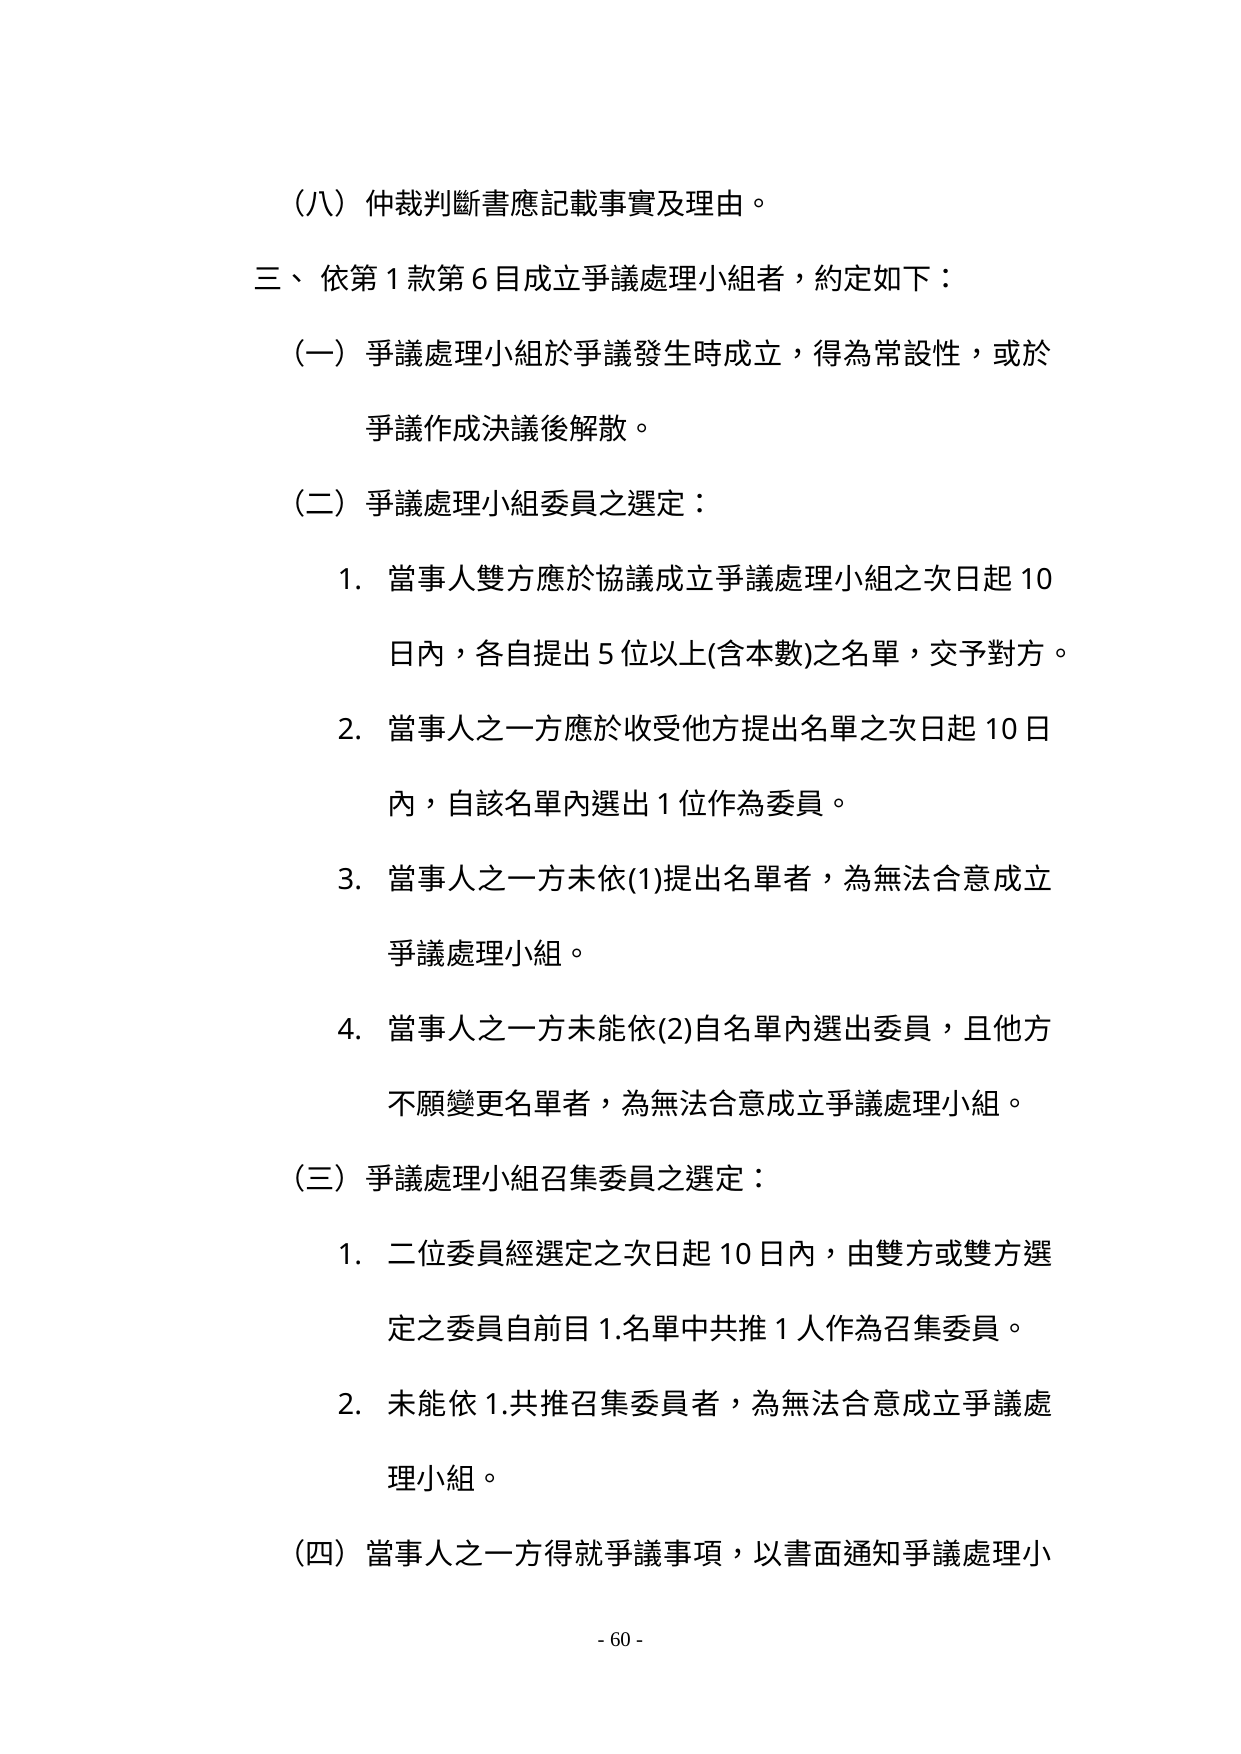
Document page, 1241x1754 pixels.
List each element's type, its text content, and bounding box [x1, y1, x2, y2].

list 當事人之一方未能依(2)自名單內選出委員，且他方不願變更名單者，為無法合意成立爭議處理小組。 [337, 989, 1053, 1139]
list 仲裁判斷書應記載事實及理由。 [276, 164, 1053, 239]
list 爭議處理小組於爭議發生時成立，得為常設性，或於爭議作成決議後解散。 [276, 314, 1053, 464]
list 當事人雙方應於協議成立爭議處理小組之次日起10日內，各自提出5位以上(含本數)之名單，交予對方。 [337, 539, 1053, 689]
list 依第1款第6目成立爭議處理小組者，約定如下： [253, 239, 1053, 314]
list 當事人之一方應於收受他方提出名單之次日起10日內，自該名單內選出1位作為委員。 [337, 689, 1053, 839]
list 爭議處理小組召集委員之選定： [276, 1139, 1053, 1214]
list 爭議處理小組委員之選定： [276, 464, 1053, 539]
list 當事人之一方得就爭議事項，以書面通知爭議處理小 [276, 1514, 1053, 1589]
list 二位委員經選定之次日起10日內，由雙方或雙方選定之委員自前目1.名單中共推1人作為召集委員。 [337, 1214, 1053, 1364]
list 當事人之一方未依(1)提出名單者，為無法合意成立爭議處理小組。 [337, 839, 1053, 989]
list 未能依1.共推召集委員者，為無法合意成立爭議處理小組。 [337, 1364, 1053, 1514]
